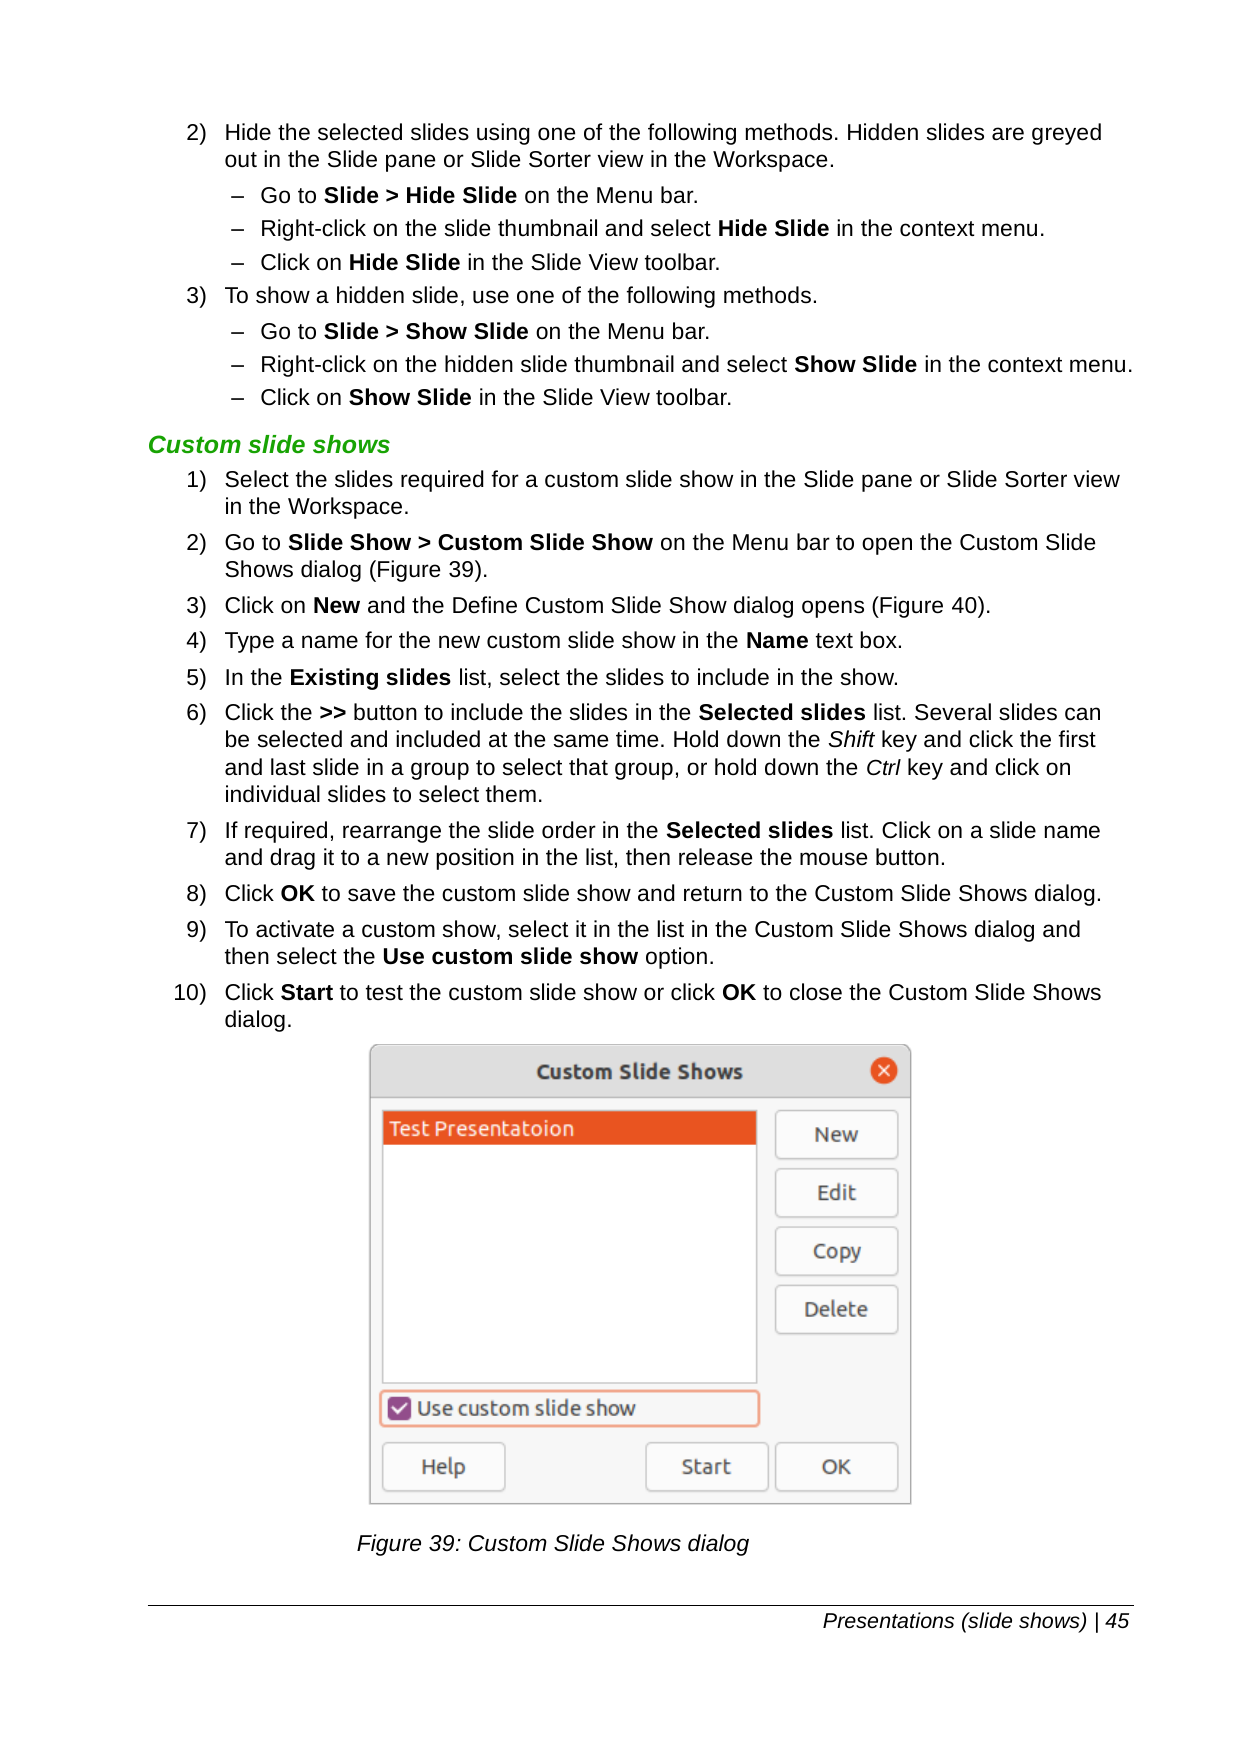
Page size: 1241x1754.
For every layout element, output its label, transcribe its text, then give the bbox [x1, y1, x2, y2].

list Go to Slide > Show Slide on the Menu bar. [231, 317, 1134, 344]
list Click on Hide Slide in the Slide View toolbar. [231, 248, 1134, 275]
list To activate a custom show, select it in the list in the Custom Slide Shows dialog and then select the Use custom slide show option. [207, 915, 1134, 969]
list Click the >> button to include the slides in the Selected slides list. Several slides can be selected and included at the same time. Hold down the Shift key and click the first and last slide in a group to select that group, or hold down the Ctrl key and click on individual slides to select them. [207, 699, 1134, 807]
list Click Start to test the custom slide show or click OK to close the Custom Slide Shows dialog. [207, 978, 1134, 1032]
list Go to Slide Show > Custom Slide Show on the Menu bar to open the Custom Slide Shows dialog (Figure 39). [207, 528, 1134, 582]
list Hide the selected slides using one of the following methods. Hidden slides are greyed out in the Slide pane or Slide Sorter view in the Workspace. [207, 118, 1134, 172]
list Click OK to save the custom slide show and return to the Custom Slide Shows dialog. [207, 879, 1134, 906]
list Right-click on the slide thumbnail and select Hide Slide in the context menu. [231, 214, 1134, 242]
list Go to Slide > Hide Slide on the Menu bar. [231, 181, 1134, 208]
list Click on New and the Define Custom Slide Show dialog opens (Figure 40). [207, 591, 1134, 618]
list In the Existing slides list, select the slides to include in the show. [207, 663, 1134, 690]
list Right-click on the hidden slide thumbnail and select Show Slide in the context menu. [231, 350, 1134, 377]
list Type a name for the new custom slide show in the Name text box. [207, 627, 1134, 654]
list Select the slides required for a custom slide show in the Slide pane or Slide Sorter view in the Workspace. [207, 465, 1134, 519]
picture [356, 1044, 925, 1518]
list Click on Show Slide in the Slide View toolbar. [231, 384, 1134, 411]
list To show a hidden slide, use one of the following methods. [207, 281, 1134, 308]
subtitle Custom slide shows [148, 429, 1134, 459]
text Figure 39: Custom Slide Shows dialog [357, 1530, 925, 1557]
list If required, rearrange the slide order in the Selected slides list. Click on a slide name and drag it to a new position in the list, then release the mouse button. [207, 816, 1134, 870]
